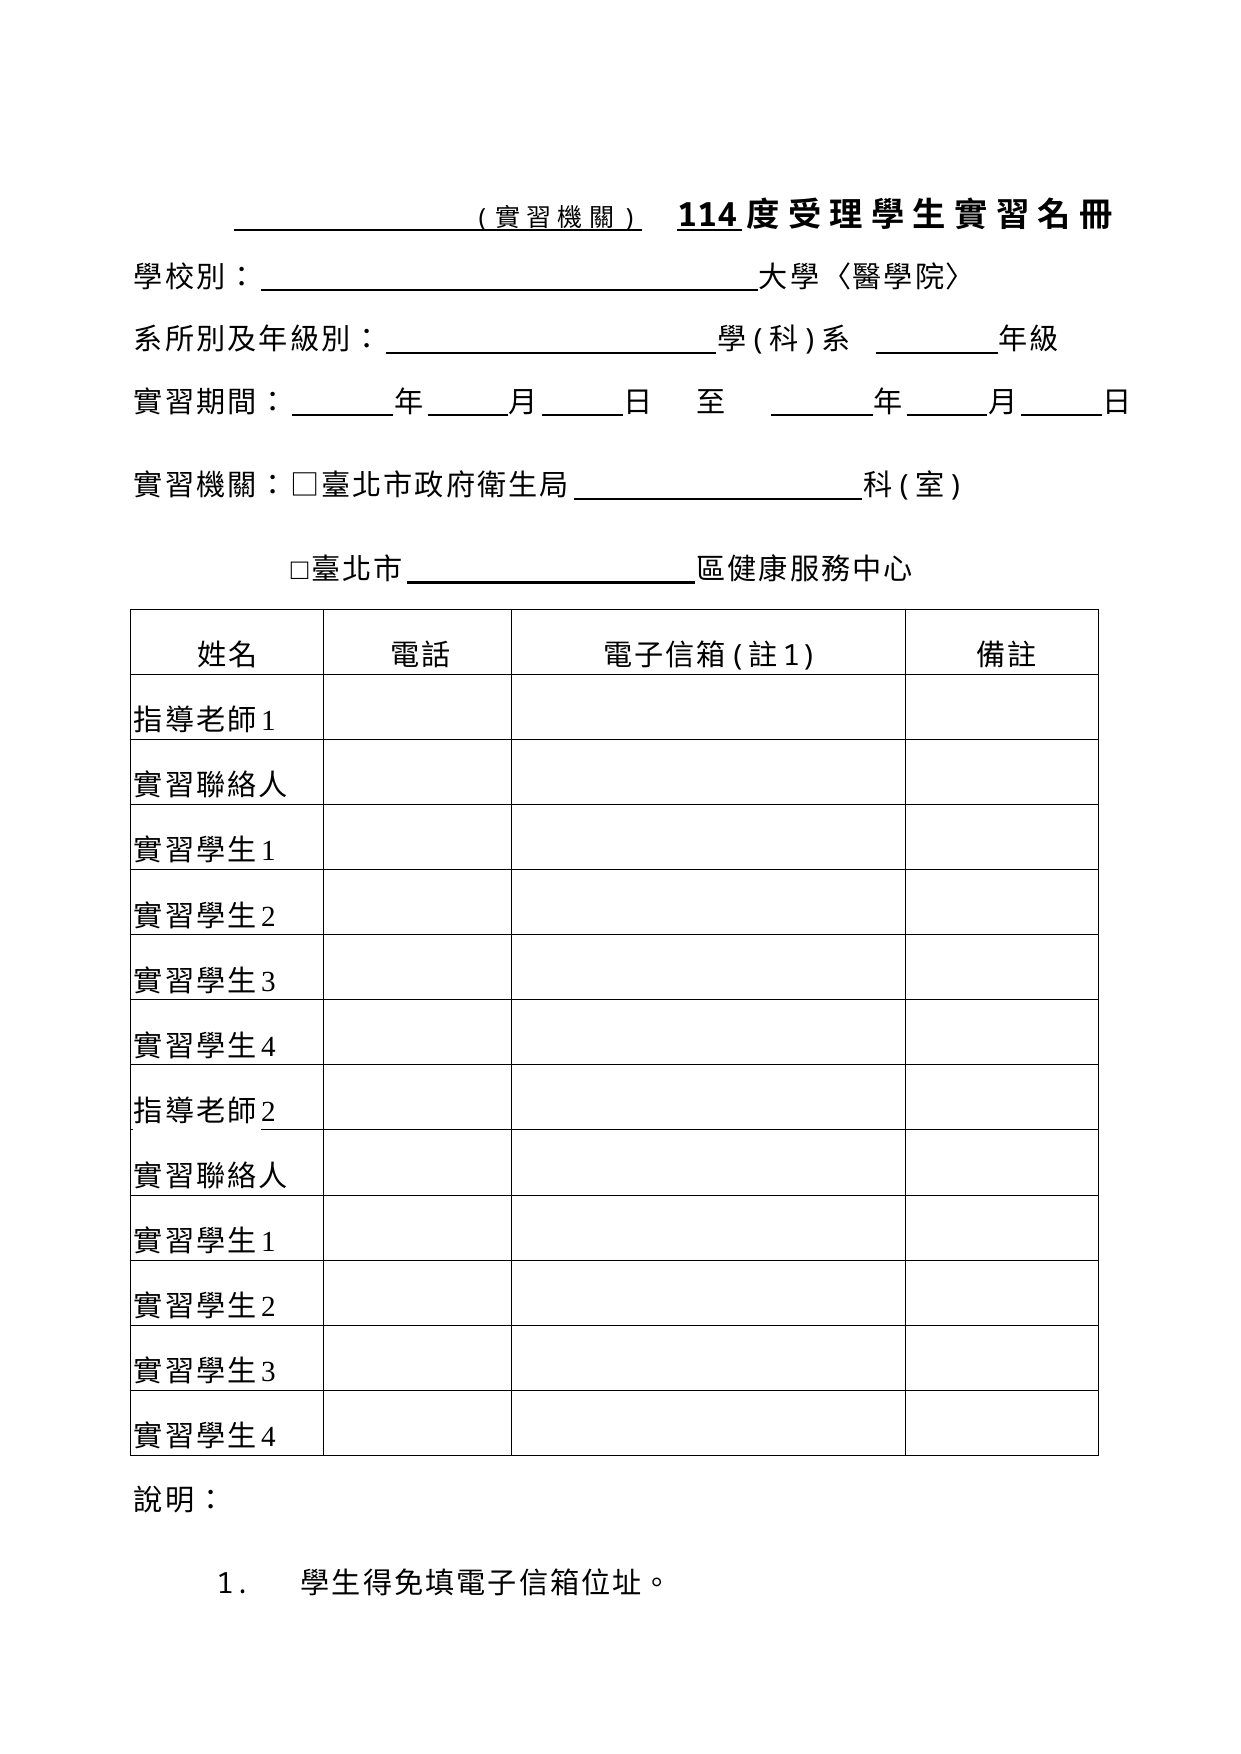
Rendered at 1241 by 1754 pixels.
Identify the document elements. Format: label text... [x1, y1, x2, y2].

text 說明： [129, 1456, 1174, 1518]
table_cell [906, 935, 1098, 999]
table_cell 實習學生2 [131, 1261, 323, 1325]
table_header 電話 [324, 610, 511, 674]
table_cell [512, 1000, 905, 1064]
table_cell [324, 1000, 511, 1064]
table_cell [512, 1065, 905, 1129]
table_cell [906, 740, 1098, 804]
table_cell [512, 1196, 905, 1259]
table_cell [512, 1326, 905, 1390]
table_cell 實習學生4 [131, 1000, 323, 1064]
table_cell [512, 870, 905, 934]
table_header 電子信箱(註1) [512, 610, 905, 674]
text □臺北市 區健康服務中心 [287, 525, 1174, 587]
table_cell 實習學生2 [131, 870, 323, 934]
table_cell 實習學生3 [131, 935, 323, 999]
text 學校別： 大學〈醫學院〉 [129, 233, 1174, 295]
table_cell 實習學生1 [131, 805, 323, 869]
table_cell [512, 740, 905, 804]
text 實習機關：□臺北市政府衛生局 科(室) [129, 441, 1174, 504]
table_cell [906, 675, 1098, 739]
table_header 備註 [906, 610, 1098, 674]
table_cell [906, 1065, 1098, 1129]
table_cell [324, 805, 511, 869]
table_cell [324, 1196, 511, 1259]
table_cell [512, 1391, 905, 1455]
table_cell [906, 1261, 1098, 1325]
table_cell [906, 1326, 1098, 1390]
table_cell [324, 870, 511, 934]
table_cell [512, 1261, 905, 1325]
list 學生得免填電子信箱位址。 [212, 1539, 1174, 1602]
table_cell [906, 805, 1098, 869]
table_cell 實習學生3 [131, 1326, 323, 1390]
table_cell [324, 675, 511, 739]
table_cell 實習聯絡人 [131, 1130, 323, 1194]
table_cell [906, 870, 1098, 934]
table_cell 實習學生1 [131, 1196, 323, 1259]
table_header 姓名 [131, 610, 323, 674]
table_cell [324, 1261, 511, 1325]
table_cell [906, 1000, 1098, 1064]
table_cell [512, 935, 905, 999]
table_cell [906, 1391, 1098, 1455]
table_cell [324, 740, 511, 804]
table_cell [324, 1130, 511, 1194]
table_cell [906, 1196, 1098, 1259]
table_cell 指導老師2 [131, 1065, 323, 1129]
text 實習期間： 年 月 日 至 年 月 日 [129, 358, 1174, 420]
table_cell [324, 935, 511, 999]
table_cell 指導老師1 [131, 675, 323, 739]
table_cell [512, 1130, 905, 1194]
text 系所別及年級別： 學(科)系 年級 [129, 295, 1174, 358]
table_cell 實習聯絡人 [131, 740, 323, 804]
table_cell [906, 1130, 1098, 1194]
table_cell [324, 1326, 511, 1390]
text (實習機關) 114度受理學生實習名冊 [101, 170, 1174, 233]
table_cell [324, 1065, 511, 1129]
table_cell [512, 675, 905, 739]
table_cell 實習學生4 [131, 1391, 323, 1455]
table_cell [324, 1391, 511, 1455]
table_cell [512, 805, 905, 869]
